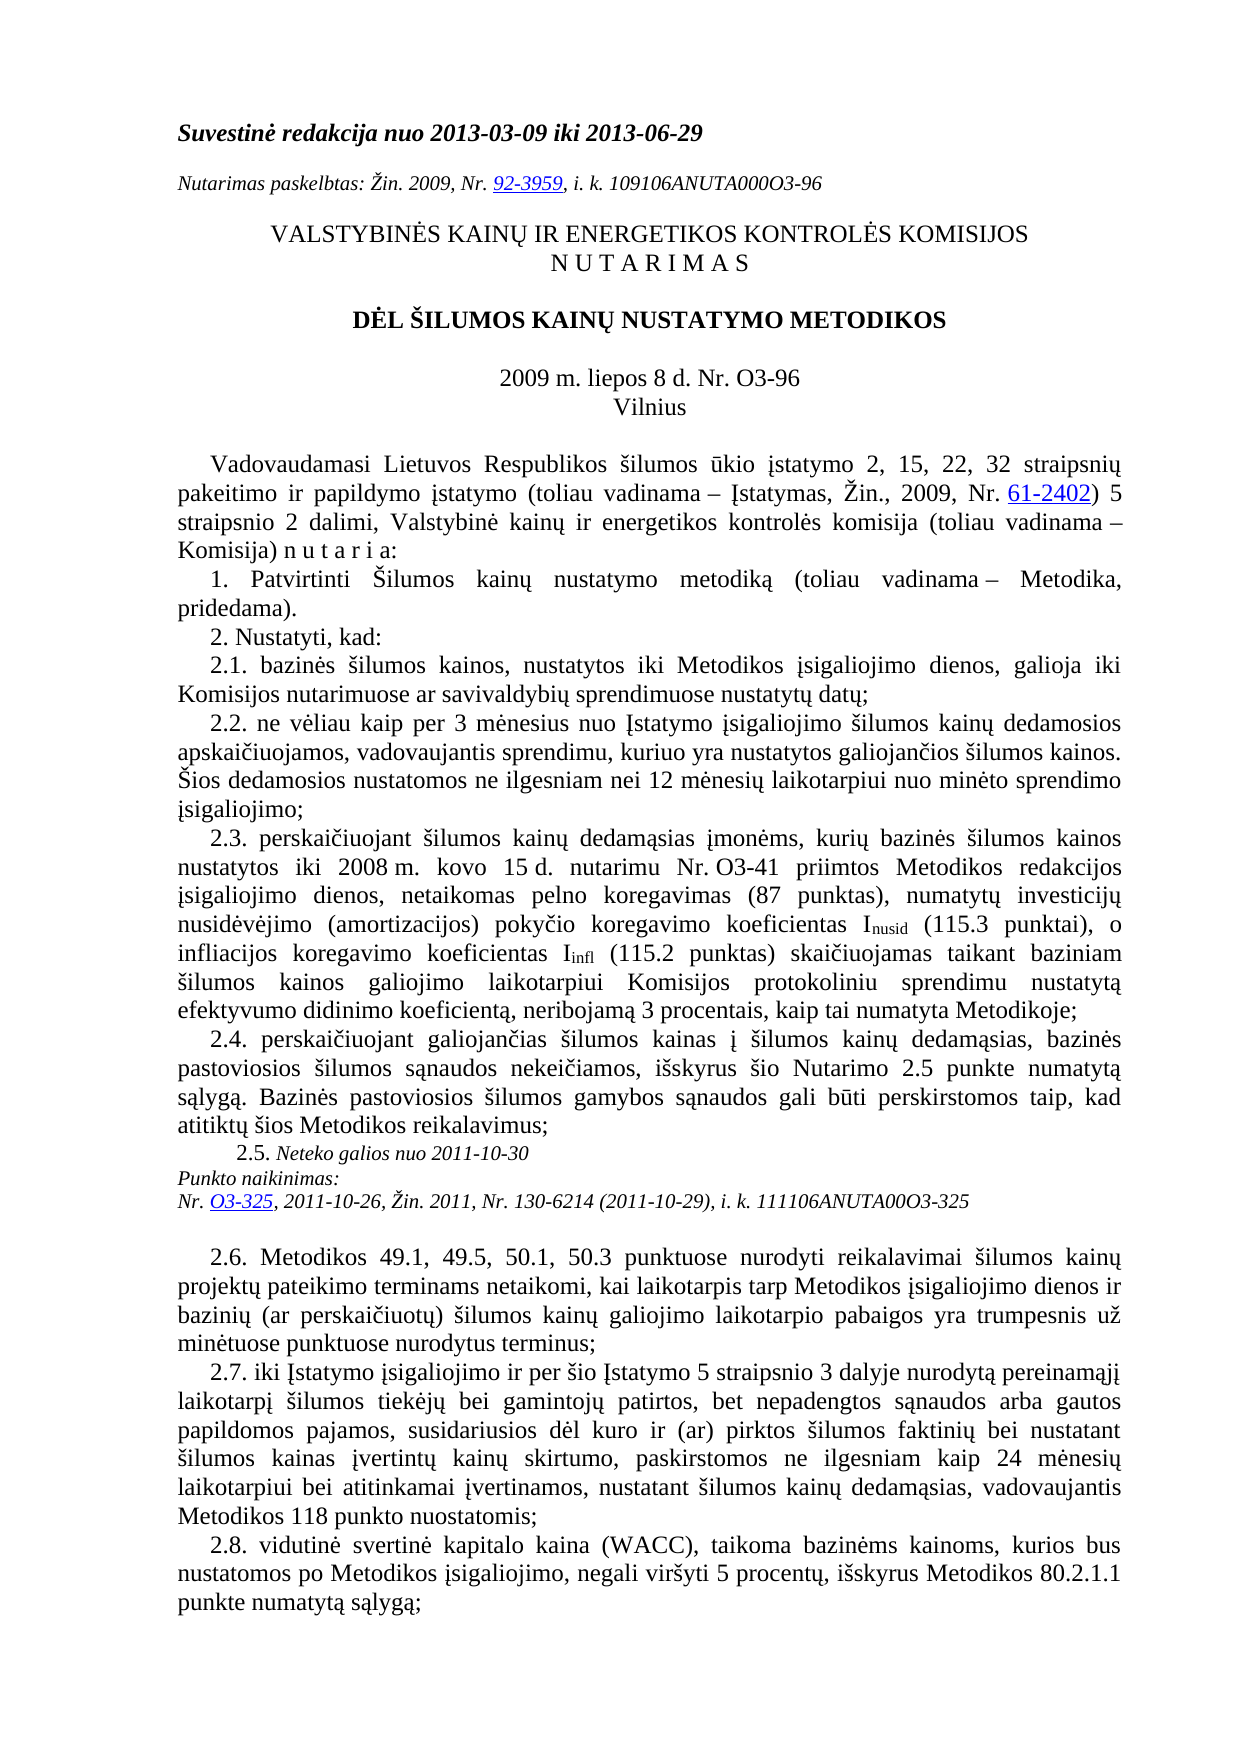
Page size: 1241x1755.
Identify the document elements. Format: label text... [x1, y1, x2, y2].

text 1. Patvirtinti Šilumos kainų nustatymo metodiką (toliau vadinama – Metodika, pridedama). [177, 564, 1122, 622]
text NUTARIMAS [177, 248, 1122, 277]
text 2.3. perskaičiuojant šilumos kainų dedamąsias įmonėms, kurių bazinės šilumos kainos nustatytos iki 2008 m. kovo 15 d. nutarimu Nr. O3-41 priimtos Metodikos redakcijos įsigaliojimo dienos, netaikomas pelno koregavimas (87 punktas), numatytų investicijų nusidėvėjimo (amortizacijos) pokyčio koregavimo koeficientas Inusid (115.3 punktai), o infliacijos koregavimo koeficientas Iinfl (115.2 punktas) skaičiuojamas taikant baziniam šilumos kainos galiojimo laikotarpiui Komisijos protokoliniu sprendimu nustatytą efektyvumo didinimo koeficientą, neribojamą 3 procentais, kaip tai numatyta Metodikoje; [177, 823, 1122, 1024]
text 2.2. ne vėliau kaip per 3 mėnesius nuo Įstatymo įsigaliojimo šilumos kainų dedamosios apskaičiuojamos, vadovaujantis sprendimu, kuriuo yra nustatytos galiojančios šilumos kainos. Šios dedamosios nustatomos ne ilgesniam nei 12 mėnesių laikotarpiui nuo minėto sprendimo įsigaliojimo; [177, 708, 1122, 823]
text Vadovaudamasi Lietuvos Respublikos šilumos ūkio įstatymo 2, 15, 22, 32 straipsnių pakeitimo ir papildymo įstatymo (toliau vadinama – Įstatymas, Žin., 2009, Nr. 61-2402) 5 straipsnio 2 dalimi, Valstybinė kainų ir energetikos kontrolės komisija (toliau vadinama – Komisija) nutaria: [177, 449, 1122, 564]
text 2009 m. liepos 8 d. Nr. O3-96 [177, 363, 1122, 392]
text DĖL ŠILUMOS KAINŲ NUSTATYMO METODIKOS [177, 305, 1122, 334]
text 2.4. perskaičiuojant galiojančias šilumos kainas į šilumos kainų dedamąsias, bazinės pastoviosios šilumos sąnaudos nekeičiamos, išskyrus šio Nutarimo 2.5 punkte numatytą sąlygą. Bazinės pastoviosios šilumos gamybos sąnaudos gali būti perskirstomos taip, kad atitiktų šios Metodikos reikalavimus; [177, 1024, 1122, 1139]
text VALSTYBINĖS KAINŲ IR ENERGETIKOS KONTROLĖS KOMISIJOS [177, 219, 1122, 248]
text Suvestinė redakcija nuo 2013-03-09 iki 2013-06-29 [177, 118, 1122, 147]
text 2.5. Neteko galios nuo 2011-10-30 [177, 1139, 1122, 1165]
text Punkto naikinimas: [177, 1165, 1122, 1189]
text 2. Nustatyti, kad: [177, 622, 1122, 650]
text 2.7. iki Įstatymo įsigaliojimo ir per šio Įstatymo 5 straipsnio 3 dalyje nurodytą pereinamąjį laikotarpį šilumos tiekėjų bei gamintojų patirtos, bet nepadengtos sąnaudos arba gautos papildomos pajamos, susidariusios dėl kuro ir (ar) pirktos šilumos faktinių bei nustatant šilumos kainas įvertintų kainų skirtumo, paskirstomos ne ilgesniam kaip 24 mėnesių laikotarpiui bei atitinkamai įvertinamos, nustatant šilumos kainų dedamąsias, vadovaujantis Metodikos 118 punkto nuostatomis; [177, 1357, 1122, 1530]
text Nr. O3-325, 2011-10-26, Žin. 2011, Nr. 130-6214 (2011-10-29), i. k. 111106ANUTA00O3-325 [177, 1189, 1122, 1213]
text Vilnius [177, 392, 1122, 420]
text Nutarimas paskelbtas: Žin. 2009, Nr. 92-3959, i. k. 109106ANUTA000O3-96 [177, 171, 1122, 195]
text 2.6. Metodikos 49.1, 49.5, 50.1, 50.3 punktuose nurodyti reikalavimai šilumos kainų projektų pateikimo terminams netaikomi, kai laikotarpis tarp Metodikos įsigaliojimo dienos ir bazinių (ar perskaičiuotų) šilumos kainų galiojimo laikotarpio pabaigos yra trumpesnis už minėtuose punktuose nurodytus terminus; [177, 1242, 1122, 1357]
text 2.1. bazinės šilumos kainos, nustatytos iki Metodikos įsigaliojimo dienos, galioja iki Komisijos nutarimuose ar savivaldybių sprendimuose nustatytų datų; [177, 650, 1122, 708]
text 2.8. vidutinė svertinė kapitalo kaina (WACC), taikoma bazinėms kainoms, kurios bus nustatomos po Metodikos įsigaliojimo, negali viršyti 5 procentų, išskyrus Metodikos 80.2.1.1 punkte numatytą sąlygą; [177, 1530, 1122, 1616]
